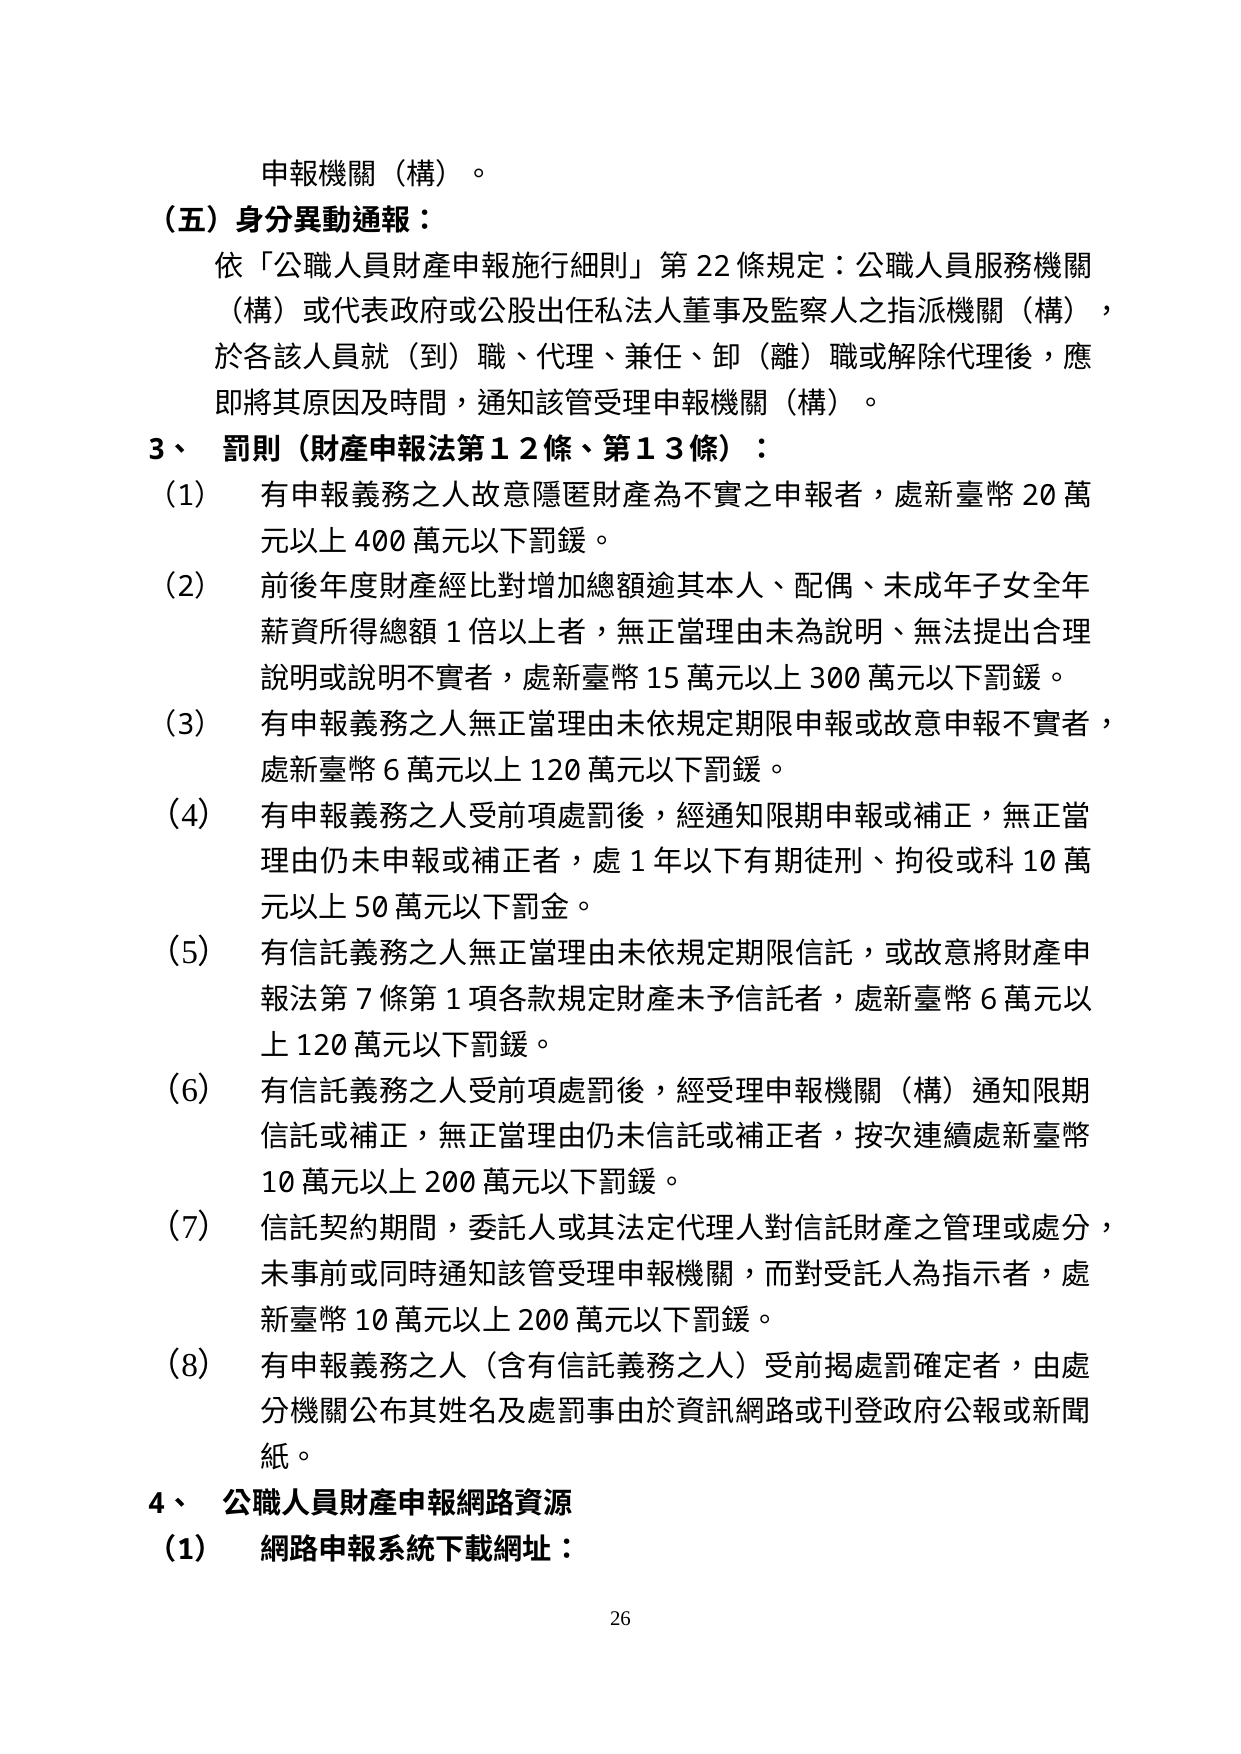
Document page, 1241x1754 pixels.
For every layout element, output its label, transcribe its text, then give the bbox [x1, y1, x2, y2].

list 前後年度財產經比對增加總額逾其本人、配偶、未成年子女全年薪資所得總額1倍以上者，無正當理由未為說明、無法提出合理說明或說明不實者，處新臺幣15萬元以上300萬元以下罰鍰。 [148, 560, 1092, 698]
list 有信託義務之人受前項處罰後，經受理申報機關（構）通知限期信託或補正，無正當理由仍未信託或補正者，按次連續處新臺幣10萬元以上200萬元以下罰鍰。 [148, 1064, 1092, 1202]
list 有申報義務之人受前項處罰後，經通知限期申報或補正，無正當理由仍未申報或補正者，處1年以下有期徒刑、拘役或科10萬元以上50萬元以下罰金。 [148, 789, 1092, 927]
list 有申報義務之人無正當理由未依規定期限申報或故意申報不實者，處新臺幣6萬元以上120萬元以下罰鍰。 [148, 698, 1092, 789]
text （五）身分異動通報： [148, 193, 1092, 239]
text 依「公職人員財產申報施行細則」第22條規定：公職人員服務機關（構）或代表政府或公股出任私法人董事及監察人之指派機關（構），於各該人員就（到）職、代理、兼任、卸（離）職或解除代理後，應即將其原因及時間，通知該管受理申報機關（構）。 [214, 239, 1092, 423]
list 公職人員財產申報網路資源 [148, 1477, 1092, 1523]
list 網路申報系統下載網址： [148, 1523, 1092, 1568]
list 有信託義務之人無正當理由未依規定期限信託，或故意將財產申報法第7條第1項各款規定財產未予信託者，處新臺幣6萬元以上120萬元以下罰鍰。 [148, 927, 1092, 1064]
list 信託契約期間，委託人或其法定代理人對信託財產之管理或處分，未事前或同時通知該管受理申報機關，而對受託人為指示者，處新臺幣10萬元以上200萬元以下罰鍰。 [148, 1202, 1092, 1339]
list 罰則（財產申報法第１２條、第１３條）： [148, 423, 1092, 468]
list 有申報義務之人故意隱匿財產為不實之申報者，處新臺幣20萬元以上400萬元以下罰鍰。 [148, 468, 1092, 560]
text 申報機關（構）。 [231, 148, 1092, 193]
list 有申報義務之人（含有信託義務之人）受前揭處罰確定者，由處分機關公布其姓名及處罰事由於資訊網路或刊登政府公報或新聞紙。 [148, 1339, 1092, 1477]
